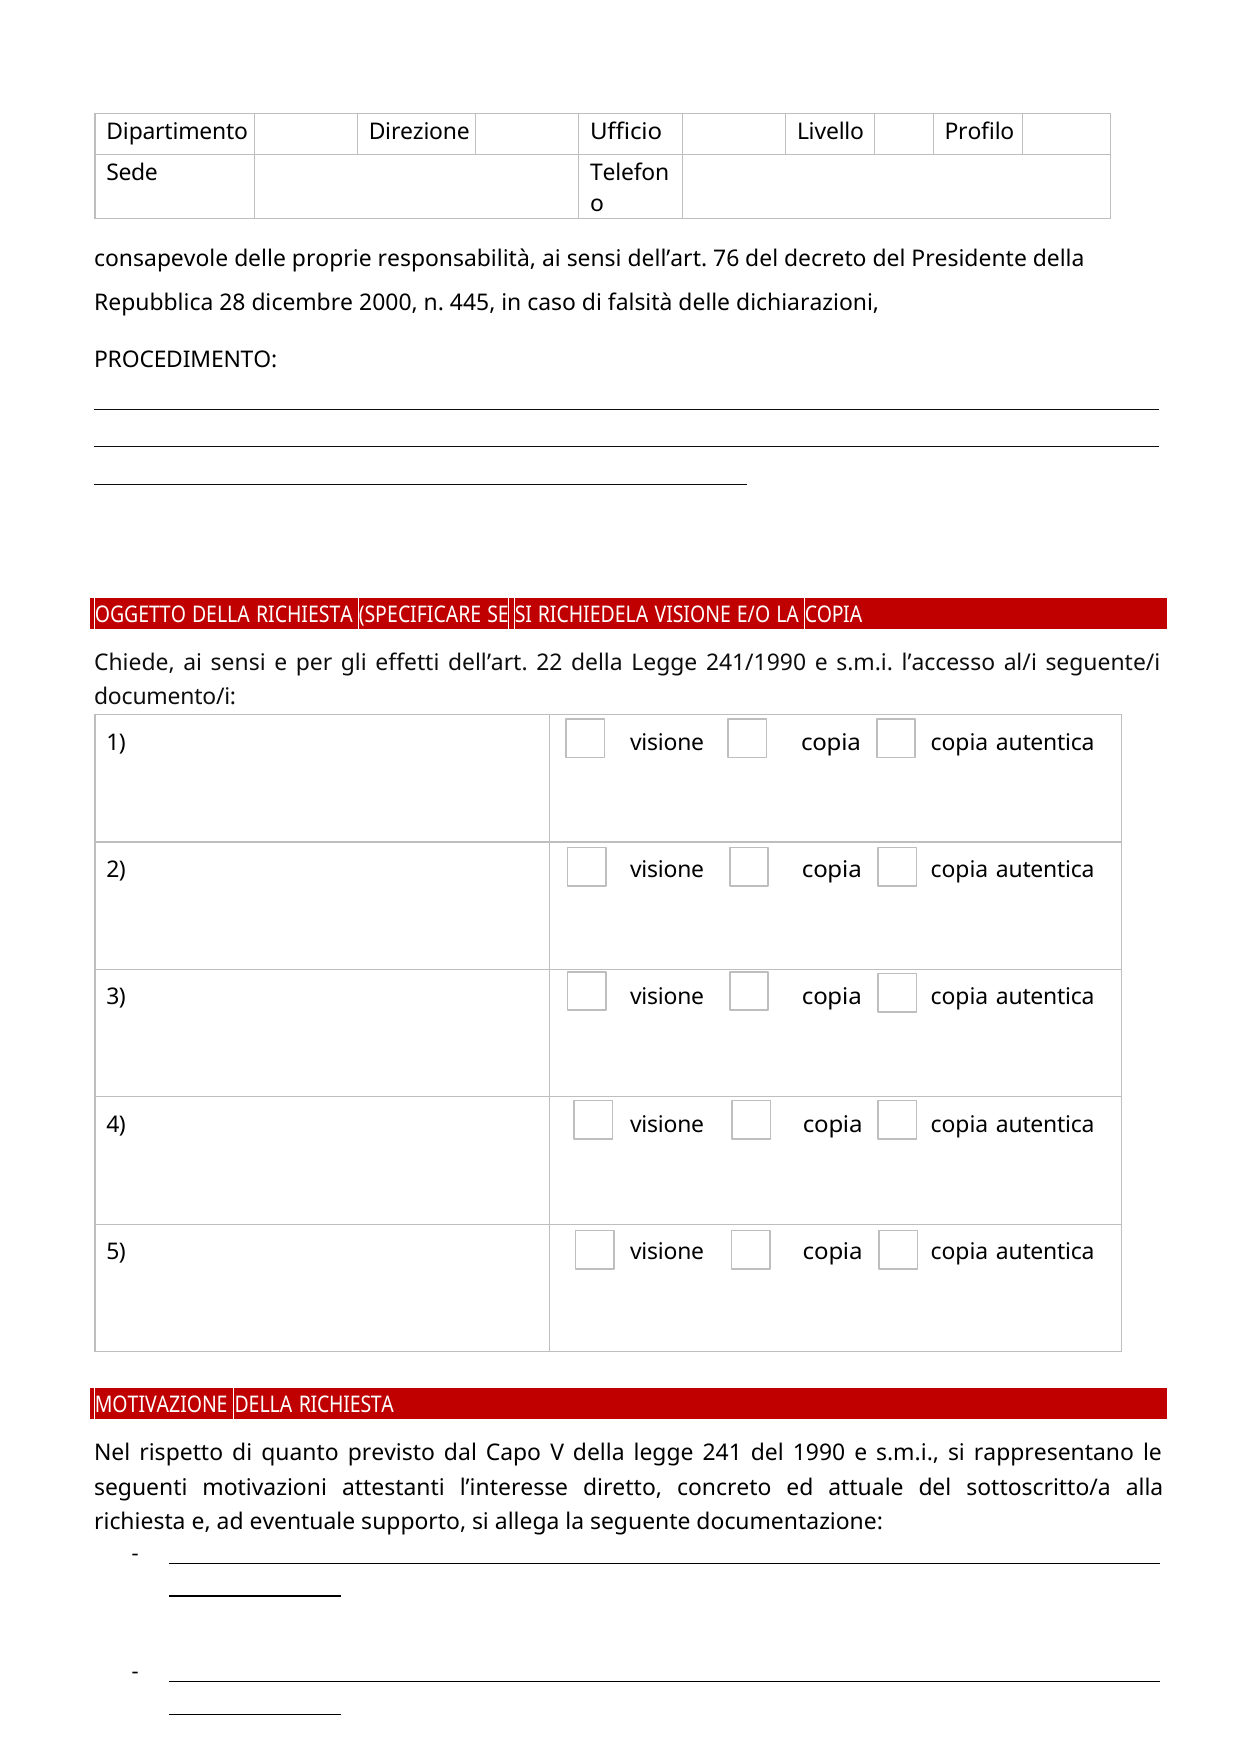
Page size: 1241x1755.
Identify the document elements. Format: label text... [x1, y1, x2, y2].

table_cell visione [550, 1097, 748, 1224]
text consapevole delle proprie responsabilità, ai sensi dell’art. 76 del decreto del Presidente della Repubblica 28 dicembre 2000, n. 445, in caso di falsità delle dichiarazioni, [94, 242, 1177, 318]
table_header 1) [96, 715, 549, 841]
table_cell visione [550, 1225, 748, 1351]
text Chiede, ai sensi e per gli effetti dell’art. 22 della Legge 241/1990 e s.m.i. l’accesso al/i seguente/i documento/i: [94, 646, 1162, 711]
table_cell visione [550, 843, 748, 969]
table_cell 2) [96, 843, 549, 969]
subtitle OGGETTO DELLA RICHIESTA (SPECIFICARE SE SI RICHIEDELA VISIONE E/O LA COPIA [89, 598, 1182, 629]
table_cell copia [748, 1225, 892, 1351]
table_header Ufficio [579, 114, 682, 154]
table_cell visione [550, 970, 748, 1096]
table_header visione [550, 715, 748, 841]
table_header Livello [786, 114, 874, 154]
table_header copia [748, 715, 892, 841]
table_header Direzione [358, 114, 475, 154]
table_cell 4) [96, 1097, 549, 1224]
table_cell copia autentica [893, 1225, 1121, 1351]
text Nel rispetto di quanto previsto dal Capo V della legge 241 del 1990 e s.m.i., si rappresentano le seguenti motivazioni attestanti l’interesse diretto, concreto ed attuale del sottoscritto/a alla richiesta e, ad eventuale supporto, si allega la seguente documentazione: [94, 1436, 1163, 1536]
table_header copia autentica [893, 715, 1121, 841]
table_cell copia autentica [893, 1097, 1121, 1224]
table_cell copia [748, 843, 892, 969]
subtitle MOTIVAZIONE DELLA RICHIESTA [89, 1388, 1182, 1419]
table_header [875, 114, 933, 154]
table_cell [255, 155, 578, 218]
table_header [1023, 114, 1110, 154]
table_cell copia autentica [893, 970, 1121, 1096]
table_cell Sede [96, 155, 254, 218]
text PROCEDIMENTO: [94, 343, 1182, 374]
table_cell copia [748, 1097, 892, 1224]
table_cell 5) [96, 1225, 549, 1351]
table_cell copia autentica [893, 843, 1121, 969]
table_header [683, 114, 785, 154]
table_header [255, 114, 357, 154]
table_header Dipartimento [96, 114, 254, 154]
table_cell Telefono [579, 155, 682, 218]
table_header Profilo [934, 114, 1022, 154]
table_cell [683, 155, 1110, 218]
table_header [476, 114, 578, 154]
table_cell 3) [96, 970, 549, 1096]
table_cell copia [748, 970, 892, 1096]
